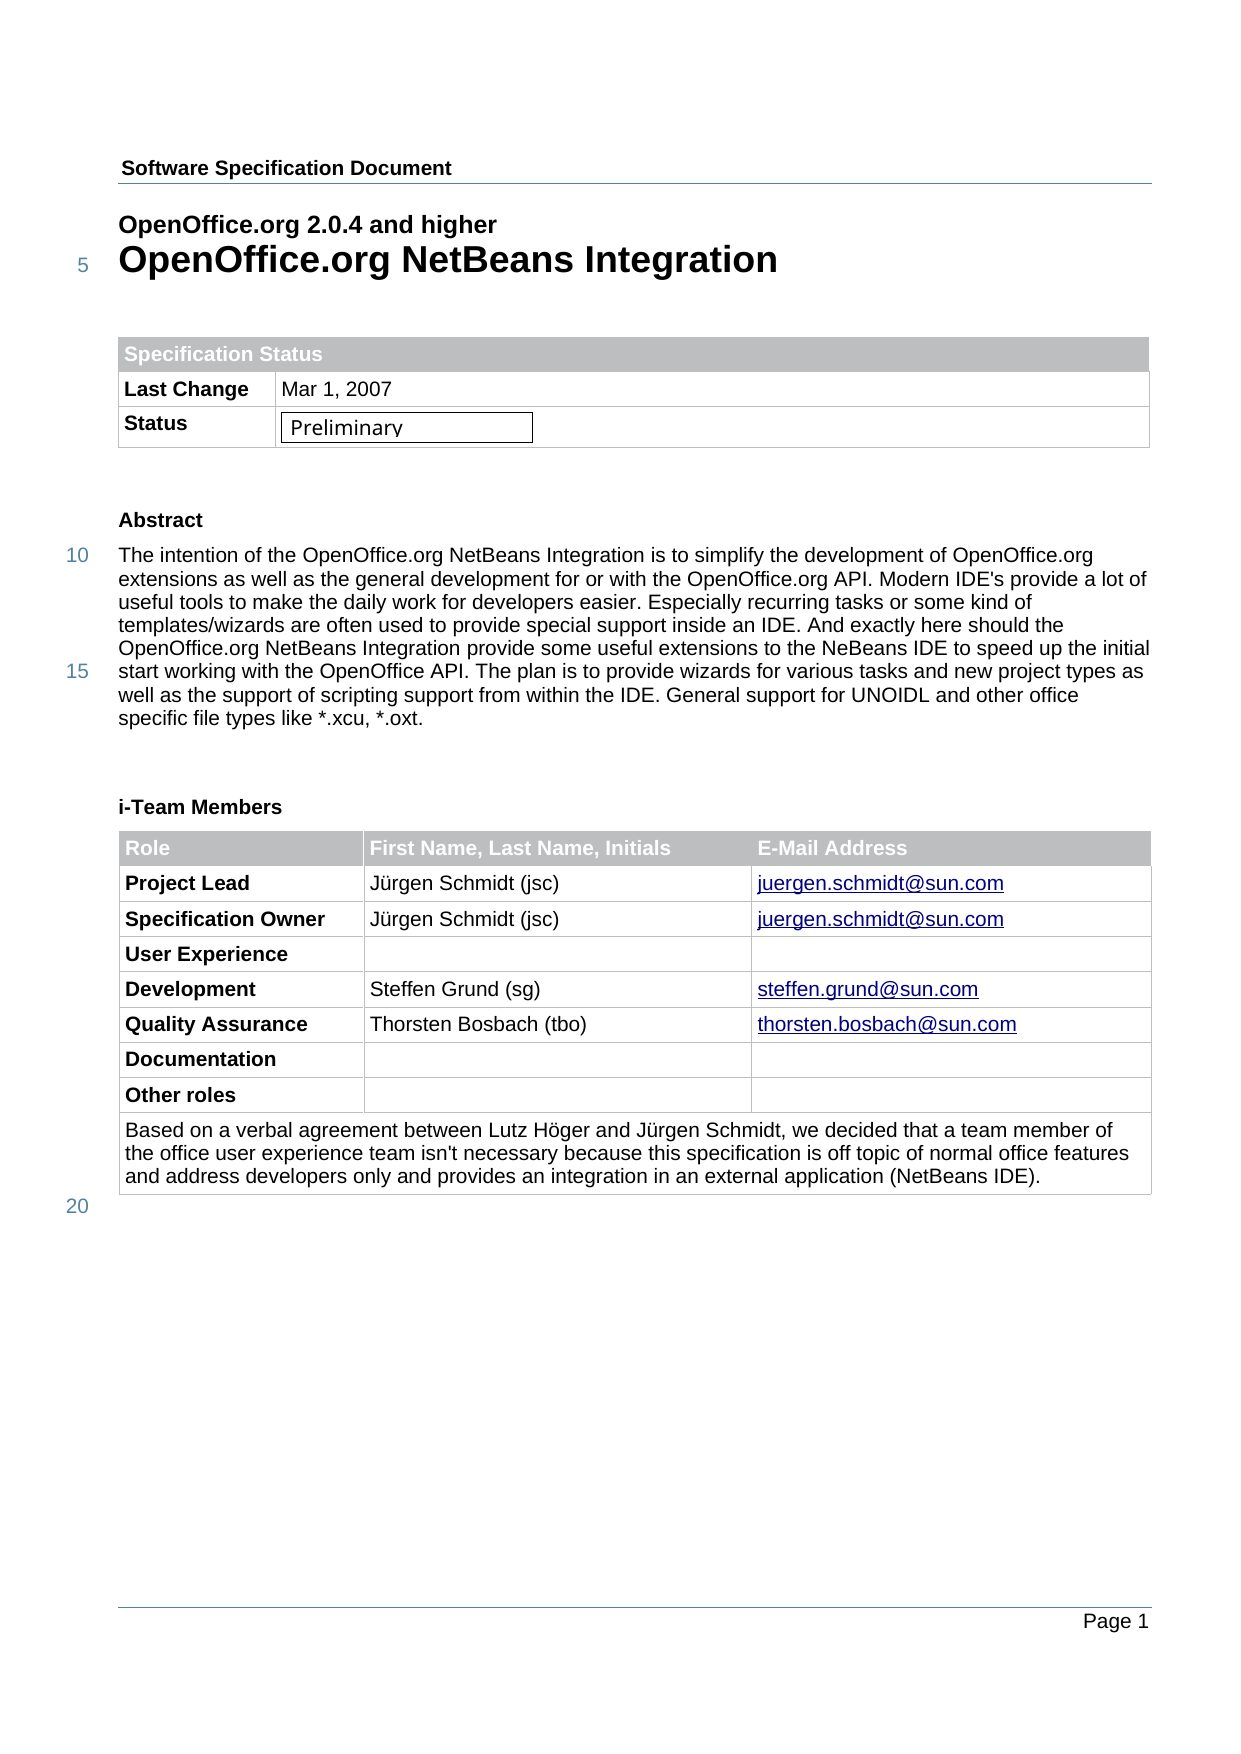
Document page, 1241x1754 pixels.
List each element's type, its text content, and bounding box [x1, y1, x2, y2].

table_cell Project Lead [120, 866, 363, 901]
table_cell Based on a verbal agreement between Lutz Höger and Jürgen Schmidt, we decided that a team member of the office user experience team isn't necessary because this specification is off topic of normal office features and address developers only and provides an integration in an external application (NetBeans IDE). [120, 1113, 1151, 1194]
table_cell Development [120, 972, 363, 1007]
table_cell Documentation [120, 1043, 363, 1077]
table_cell Status [119, 407, 275, 447]
table_cell Steffen Grund (sg) [365, 972, 751, 1007]
text The intention of the OpenOffice.org NetBeans Integration is to simplify the development of OpenOffice.org extensions as well as the general development for or with the OpenOffice.org API. Modern IDE's provide a lot of useful tools to make the daily work for developers easier. Especially recurring tasks or some kind of templates/wizards are often used to provide special support inside an IDE. And exactly here should the OpenOffice.org NetBeans Integration provide some useful extensions to the NeBeans IDE to speed up the initial start working with the OpenOffice API. The plan is to provide wizards for various tasks and new project types as well as the support of scripting support from within the IDE. General support for UNOIDL and other office specific file types like *.xcu, *.oxt. [118, 544, 1152, 730]
table_cell [752, 937, 1151, 971]
subtitle Abstract [118, 508, 1152, 531]
text OpenOffice.org NetBeans Integration [118, 239, 1152, 281]
table_header E-Mail Address [751, 831, 1151, 866]
table_header First Name, Last Name, Initials [364, 831, 751, 866]
table_cell [752, 1078, 1151, 1112]
subtitle i-Team Members [118, 795, 1152, 818]
table_cell Quality Assurance [120, 1008, 363, 1042]
table_header Role [119, 831, 363, 866]
table_cell thorsten.bosbach@sun.com [752, 1008, 1151, 1042]
table_cell User Experience [120, 937, 363, 971]
table_cell juergen.schmidt@sun.com [752, 866, 1151, 901]
table_cell PRELIMINARY status is the initial conception of a specification. STANDARD A specification with status Standard is considered to be stable and has the approval of the i-Team. OBSOLETE An Obsolete specification is a specification that has been identified unnecessary. For example due to; technology changes or changes in other standards or specifications. [276, 407, 1149, 447]
table_cell Thorsten Bosbach (tbo) [365, 1008, 751, 1042]
table_cell Last Change [119, 372, 275, 406]
table_cell Specification Owner [120, 902, 363, 936]
table_cell juergen.schmidt@sun.com [752, 902, 1151, 936]
table_cell Other roles [120, 1078, 363, 1112]
table_cell steffen.grund@sun.com [752, 972, 1151, 1007]
table_cell [365, 937, 751, 971]
table_header Specification Status [118, 337, 1149, 371]
table_cell Jürgen Schmidt (jsc) [365, 866, 751, 901]
table_cell Jürgen Schmidt (jsc) [365, 902, 751, 936]
table_cell Mar 1, 2007 [276, 372, 1149, 406]
text OpenOffice.org 2.0.4 and higher [118, 211, 1152, 239]
table_cell [365, 1043, 751, 1077]
text Software Specification Document [118, 154, 1152, 183]
table_cell [752, 1043, 1151, 1077]
table_cell [365, 1078, 751, 1112]
